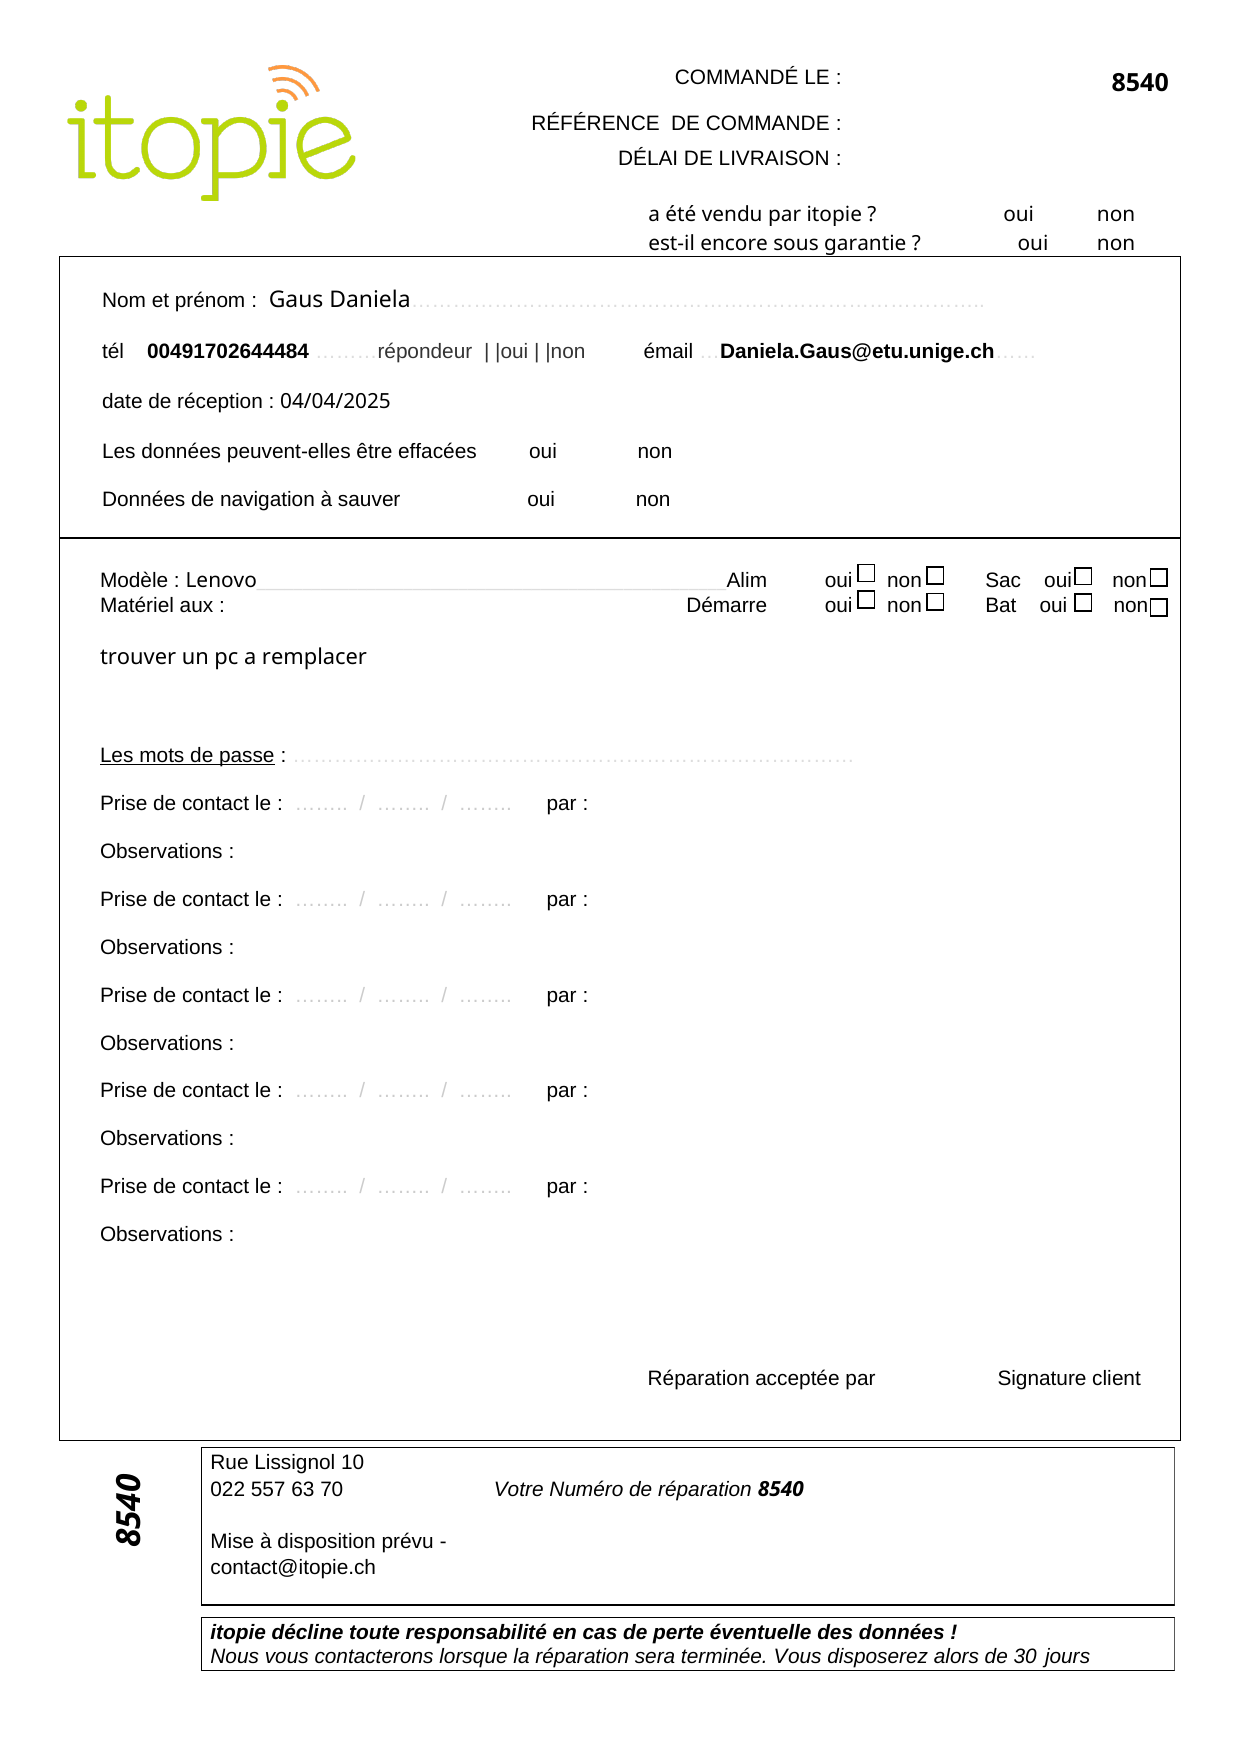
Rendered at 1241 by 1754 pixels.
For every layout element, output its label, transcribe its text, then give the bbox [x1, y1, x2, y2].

picture [67, 65, 356, 201]
text Prise de contact le : …….. / …….. / …….. par : [60, 1171, 1180, 1198]
text est-il encore sous garantie ? oui non [59, 228, 1181, 256]
text Données de navigation à sauver oui non [60, 484, 1180, 511]
text Observations : [60, 836, 1180, 863]
text date de réception : 04/04/2025 [60, 383, 1180, 415]
text Prise de contact le : …….. / …….. / …….. par : [60, 979, 1180, 1006]
text Les mots de passe : ……………………………………………………………………… [60, 740, 1180, 767]
text tél 00491702644484 ………répondeur | |oui | |non émail …Daniela.Gaus@etu.unige.ch…… [60, 335, 1180, 362]
text Observations : [60, 931, 1180, 958]
table_cell [847, 140, 1180, 175]
table_cell itopie décline toute responsabilité en cas de perte éventuelle des données ! Nous vous contacterons lorsque la réparation sera terminée. Vous disposerez alors de 30 jours [195, 1611, 1180, 1677]
text Les données peuvent-elles être effacées oui non [60, 436, 1180, 463]
text Observations : [60, 1027, 1180, 1054]
text Modèle : Lenovo Alim oui non Sac oui non [948, 562, 1180, 590]
text Nom et prénom : Gaus Daniela……………………………………………………………………….. [60, 280, 1180, 314]
text Matériel aux : Démarre oui non Bat oui non [60, 590, 1180, 617]
table_cell DÉLAI DE LIVRAISON : [490, 140, 847, 175]
table_header Rue Lissignol 10 022 557 63 70 Votre Numéro de réparation 8540 Mise à disposition prévu - contact@itopie.ch [195, 1441, 1180, 1611]
text Modèle : Lenovo Alim oui non Sac oui non [879, 562, 925, 590]
text Observations : [60, 1219, 1180, 1246]
text Prise de contact le : …….. / …….. / …….. par : [60, 1075, 1180, 1102]
table_cell [847, 105, 1180, 140]
table_header 8540 [847, 59, 1180, 104]
text Réparation acceptée par Signature client [60, 1363, 1180, 1390]
text Prise de contact le : …….. / …….. / …….. par : [60, 883, 1180, 911]
table_cell RÉFÉRENCE DE COMMANDE : [490, 105, 847, 140]
table_header 8540 [59, 1441, 195, 1677]
text Modèle : Lenovo Alim oui non Sac oui non [60, 562, 856, 590]
text trouver un pc a remplacer [60, 638, 1180, 671]
table_header COMMANDÉ LE : [490, 59, 847, 104]
text Observations : [60, 1123, 1180, 1150]
text a été vendu par itopie ? oui non [59, 199, 1181, 228]
text Prise de contact le : …….. / …….. / …….. par : [60, 788, 1180, 815]
